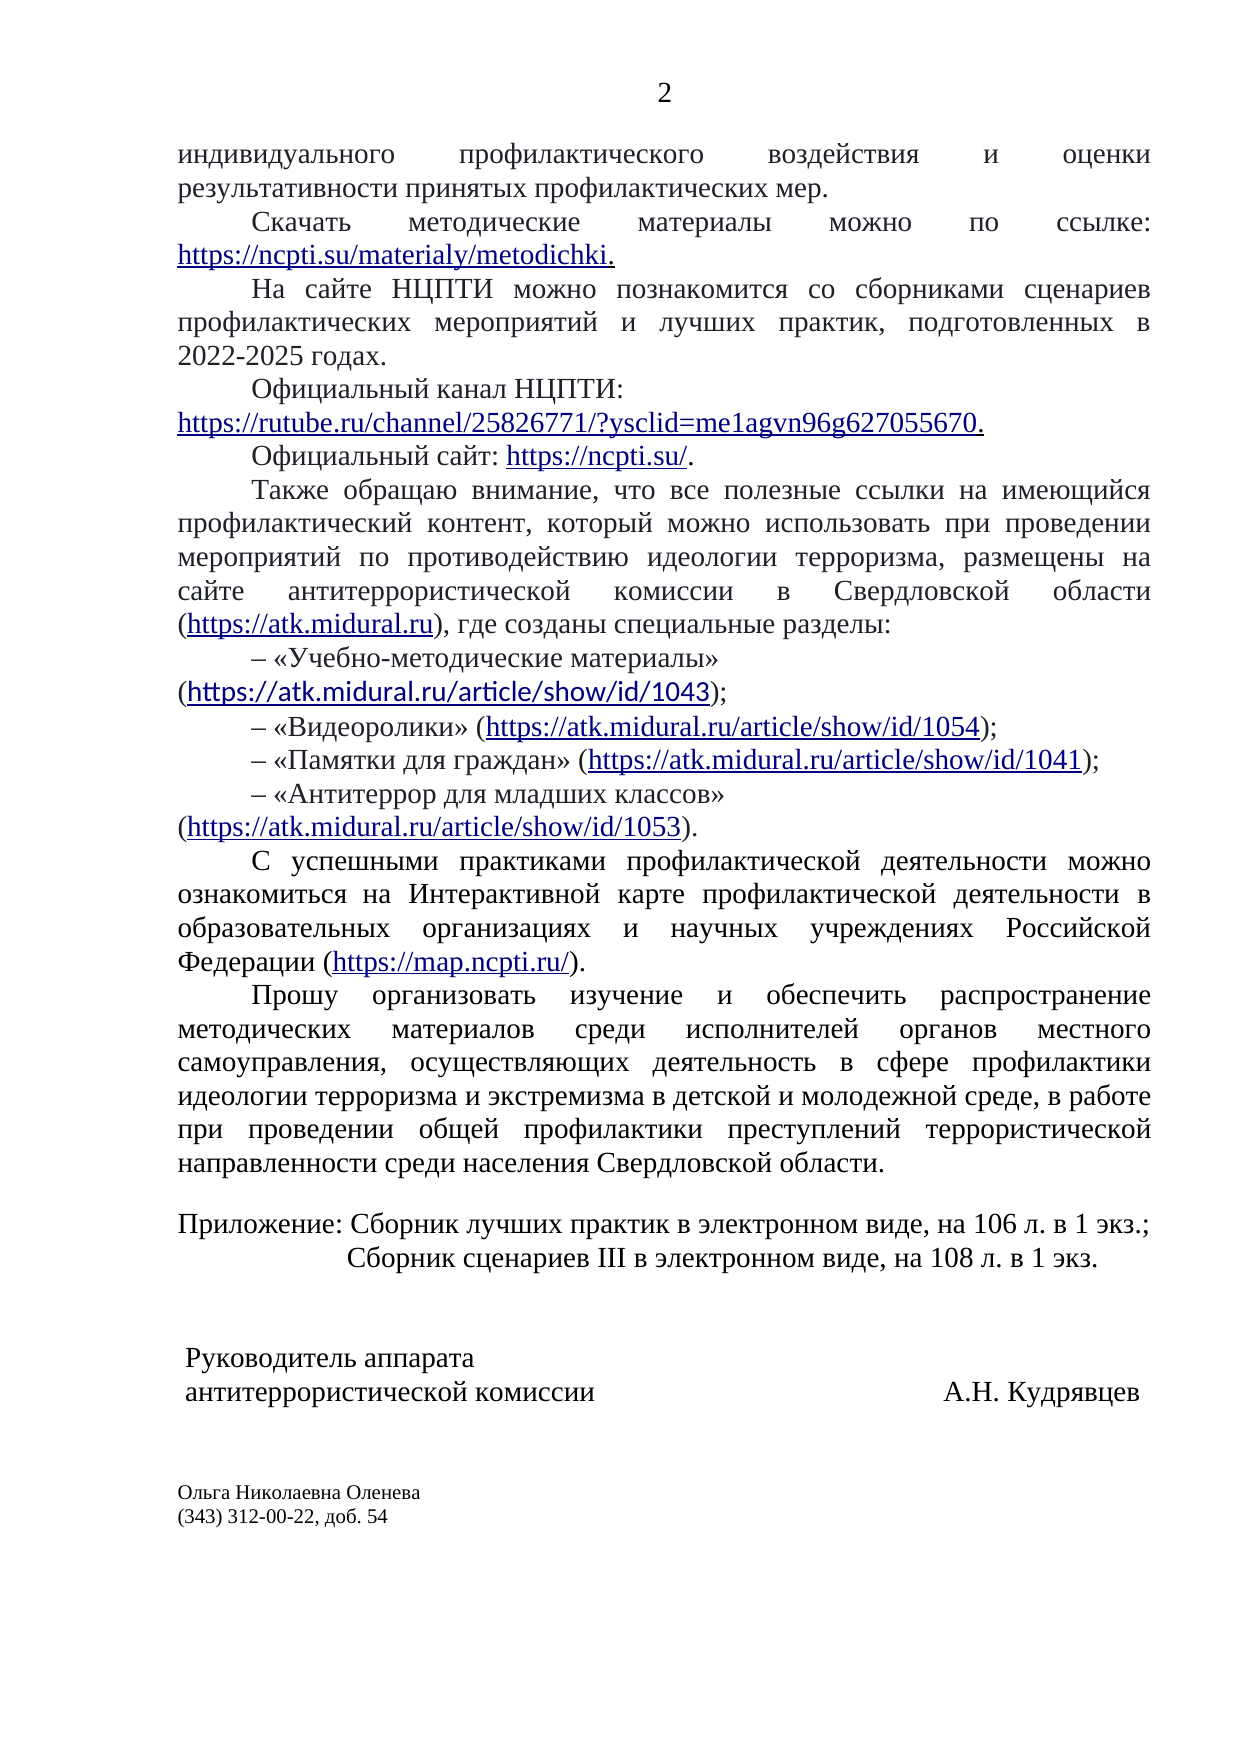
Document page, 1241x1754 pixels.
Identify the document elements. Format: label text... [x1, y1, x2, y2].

text С успешными практиками профилактической деятельности можно ознакомиться на Интерактивной карте профилактической деятельности в образовательных организациях и научных учреждениях Российской Федерации (https://map.ncpti.ru/). [177, 843, 1152, 977]
text индивидуального профилактического воздействия и оценки результативности принятых профилактических мер. [177, 137, 1152, 204]
text Официальный канал НЦПТИ: [177, 371, 1152, 405]
text https://rutube.ru/channel/25826771/?ysclid=me1agvn96g627055670. [177, 405, 1152, 438]
subtitle Приложение: Сборник лучших практик в электронном виде, на 106 л. в 1 экз.; [177, 1206, 1152, 1240]
text – «Учебно-методические материалы» (https://atk.midural.ru/article/show/id/1043); [177, 640, 1152, 709]
subtitle Официальный сайт: https://ncpti.su/. [177, 438, 1152, 472]
text – «Видеоролики» (https://atk.midural.ru/article/show/id/1054); [177, 709, 1152, 742]
text На сайте НЦПТИ можно познакомится со сборниками сценариев профилактических мероприятий и лучших практик, подготовленных в 2022‑2025 годах. [177, 271, 1152, 371]
table_header %SIGN_STAM P% [620, 1341, 874, 1408]
text Прошу организовать изучение и обеспечить распространение методических материалов среди исполнителей органов местного самоуправления, осуществляющих деятельность в сфере профилактики идеологии терроризма и экстремизма в детской и молодежной среде, в работе при проведении общей профилактики преступлений террористической направленности среди населения Свердловской области. [177, 977, 1152, 1178]
text (343) 312-00-22, доб. 54 [177, 1504, 1152, 1528]
text Скачать методические материалы можно по ссылке: https://ncpti.su/materialy/metodichki. [177, 204, 1152, 271]
text Ольга Николаевна Оленева [177, 1480, 1152, 1504]
text – «Памятки для граждан» (https://atk.midural.ru/article/show/id/1041); [177, 742, 1152, 776]
text Также обращаю внимание, что все полезные ссылки на имеющийся профилактический контент, который можно использовать при проведении мероприятий по противодействию идеологии терроризма, размещены на сайте антитеррористической комиссии в Свердловской области (https://atk.midural.ru), где созданы специальные разделы: [177, 472, 1152, 640]
table_header Руководитель аппарата антитеррористической комиссии [174, 1341, 620, 1408]
text – «Антитеррор для младших классов» (https://atk.midural.ru/article/show/id/1053). [177, 776, 1152, 843]
subtitle Сборник сценариев III в электронном виде, на 108 л. в 1 экз. [325, 1240, 1152, 1273]
table_header А.Н. Кудрявцев [874, 1341, 1151, 1408]
